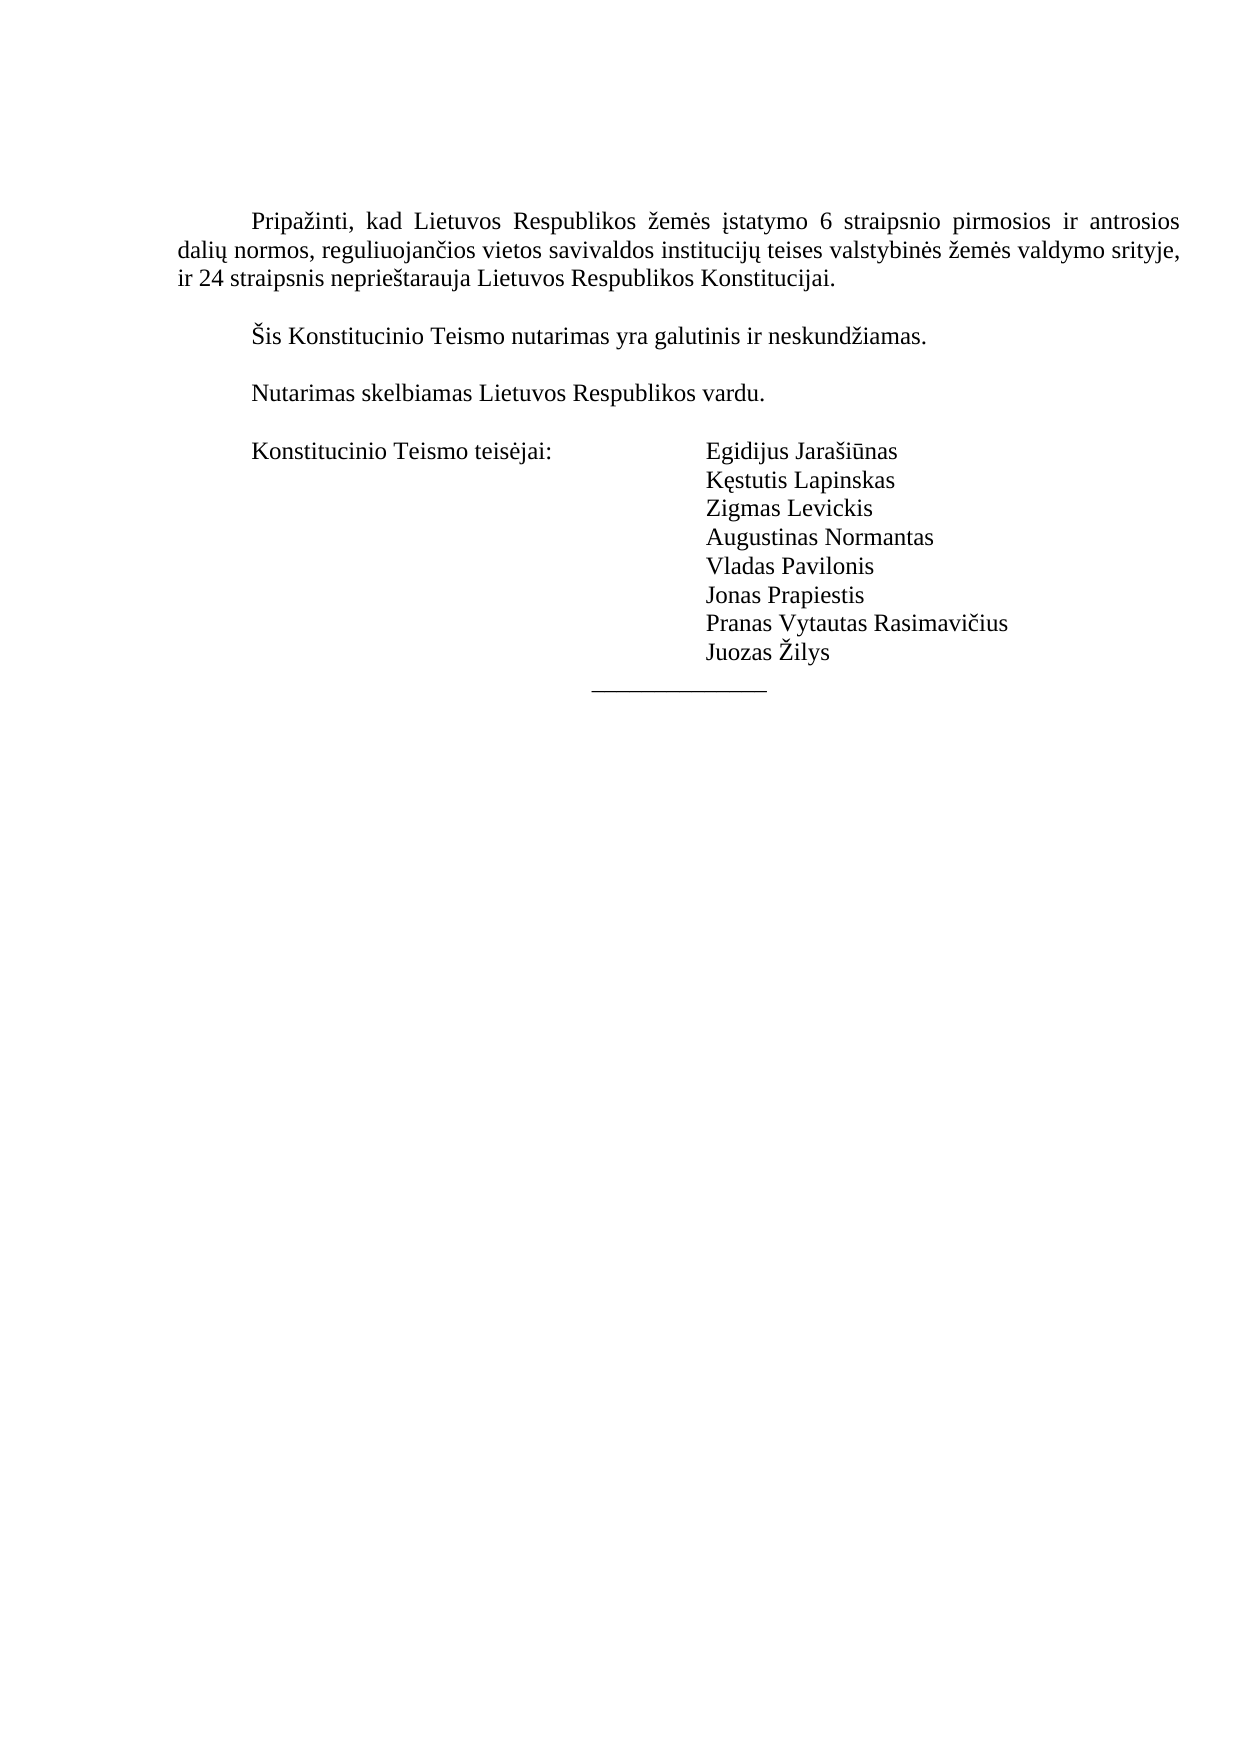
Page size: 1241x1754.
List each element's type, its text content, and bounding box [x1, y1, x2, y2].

text Kęstutis Lapinskas [177, 465, 1181, 493]
text Jonas Prapiestis [177, 580, 1181, 608]
text Augustinas Normantas [177, 522, 1181, 551]
text Šis Konstitucinio Teismo nutarimas yra galutinis ir neskundžiamas. [177, 321, 1181, 350]
text Konstitucinio Teismo teisėjai: Egidijus Jarašiūnas [177, 436, 1181, 465]
text Pripažinti, kad Lietuvos Respublikos žemės įstatymo 6 straipsnio pirmosios ir antrosios dalių normos, reguliuojančios vietos savivaldos institucijų teises valstybinės žemės valdymo srityje, ir 24 straipsnis neprieštarauja Lietuvos Respublikos Konstitucijai. [177, 206, 1181, 292]
text ______________ [177, 666, 1181, 695]
text Juozas Žilys [177, 637, 1181, 666]
text Zigmas Levickis [177, 493, 1181, 522]
text Nutarimas skelbiamas Lietuvos Respublikos vardu. [177, 378, 1181, 407]
text Vladas Pavilonis [177, 551, 1181, 580]
text Pranas Vytautas Rasimavičius [177, 608, 1181, 637]
